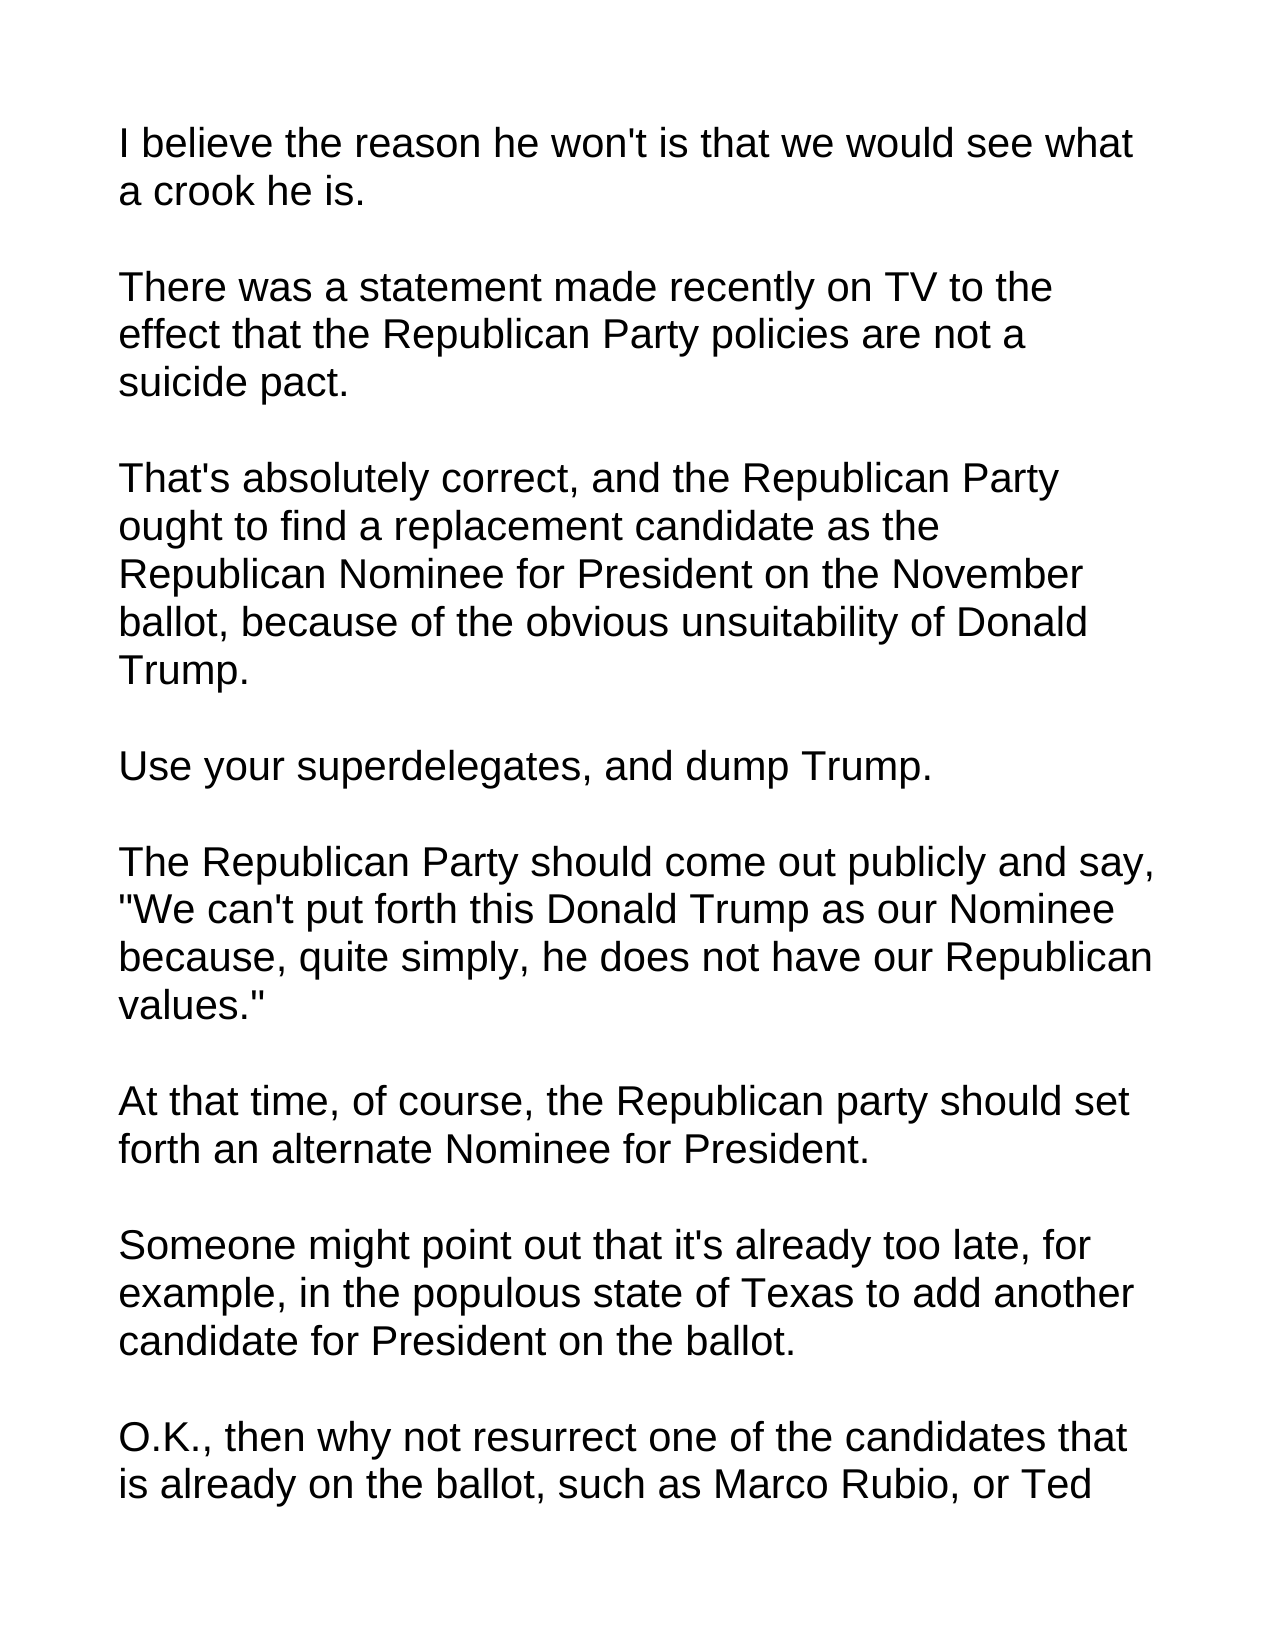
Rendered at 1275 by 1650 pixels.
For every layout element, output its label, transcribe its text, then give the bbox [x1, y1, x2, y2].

text Someone might point out that it's already too late, for example, in the populous state of Texas to add another candidate for President on the ballot. [118, 1220, 1157, 1364]
text O.K., then why not resurrect one of the candidates that is already on the ballot, such as Marco Rubio, or Ted [118, 1412, 1157, 1508]
text I believe the reason he won't is that we would see what a crook he is. [118, 118, 1157, 214]
text That's absolutely correct, and the Republican Party ought to find a replacement candidate as the Republican Nominee for President on the November ballot, because of the obvious unsuitability of Donald Trump. [118, 453, 1157, 693]
text Use your superdelegates, and dump Trump. [118, 741, 1157, 789]
text At that time, of course, the Republican party should set forth an alternate Nominee for President. [118, 1076, 1157, 1172]
text The Republican Party should come out publicly and say, "We can't put forth this Donald Trump as our Nominee because, quite simply, he does not have our Republican values." [118, 837, 1157, 1028]
text There was a statement made recently on TV to the effect that the Republican Party policies are not a suicide pact. [118, 262, 1157, 406]
